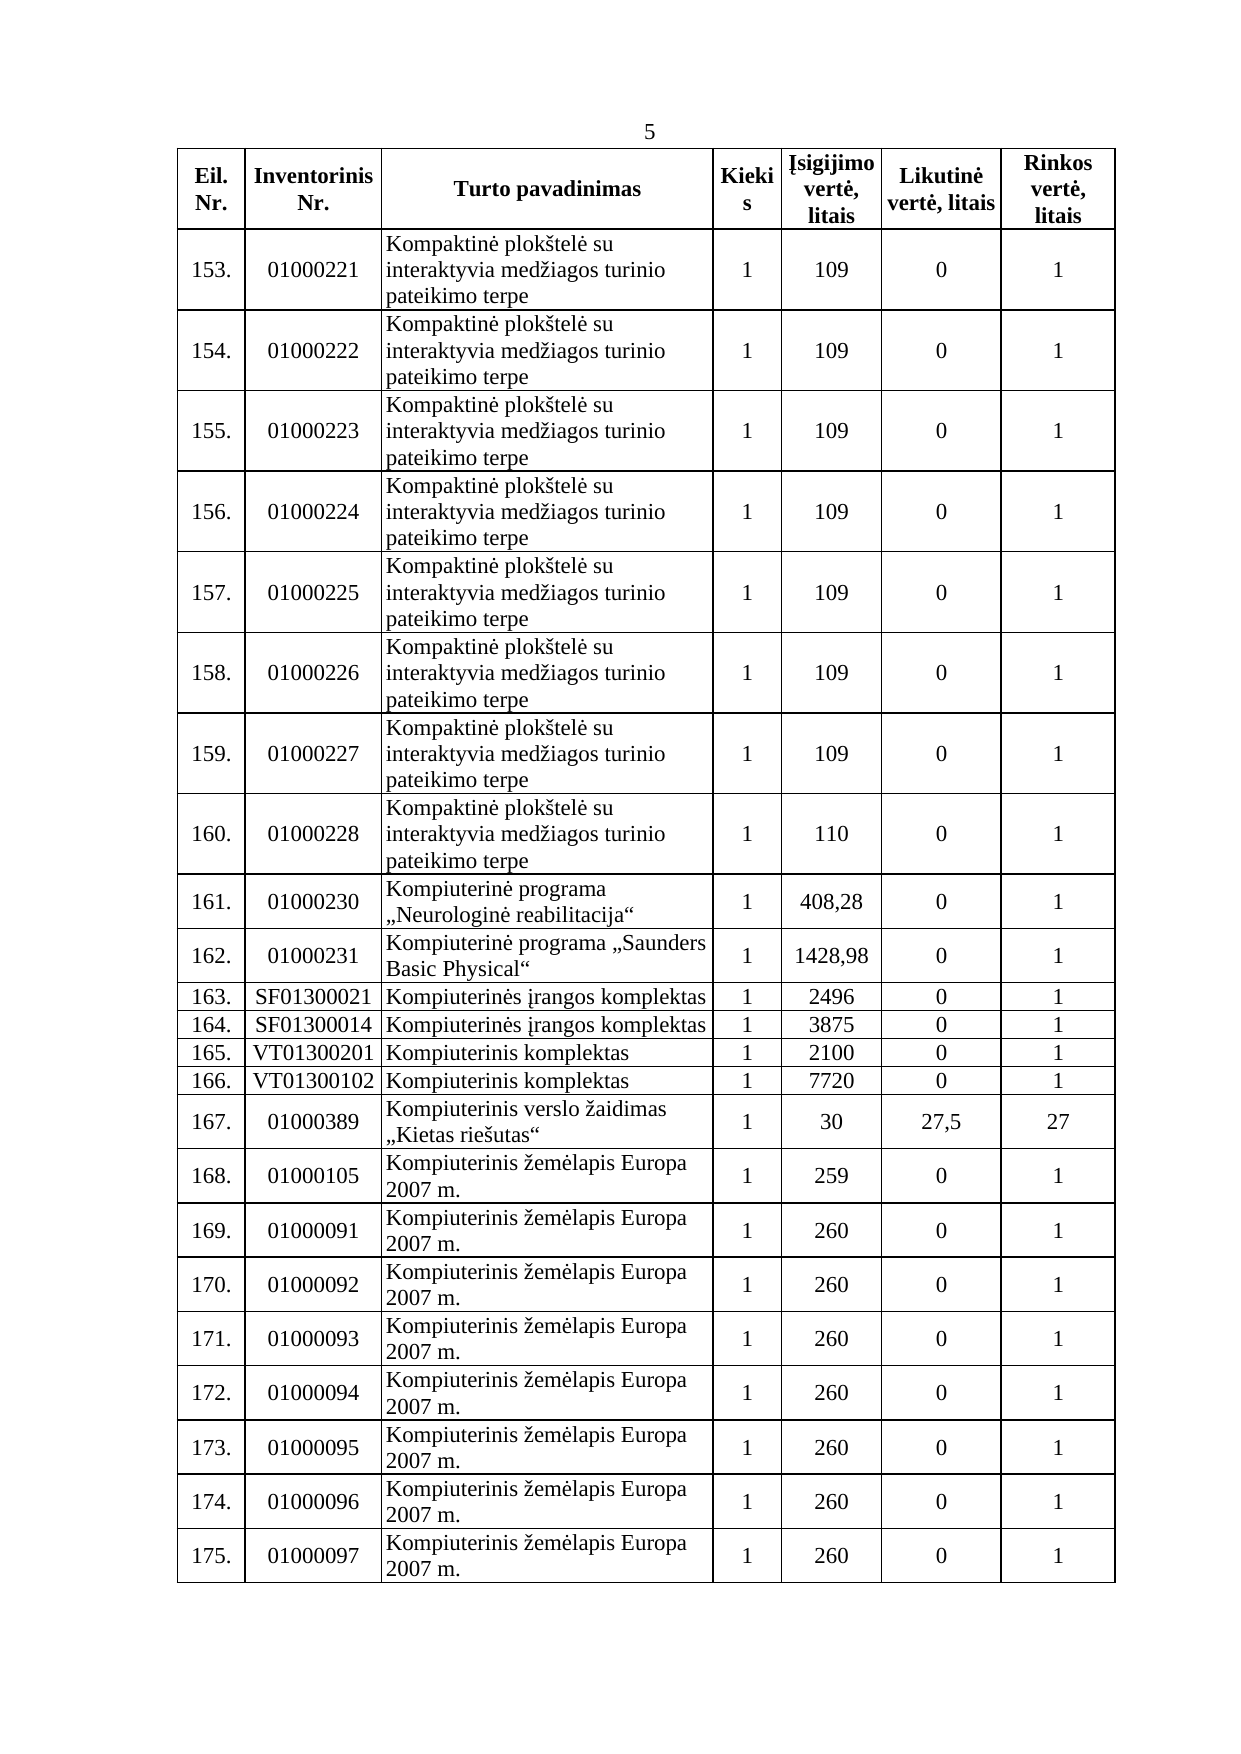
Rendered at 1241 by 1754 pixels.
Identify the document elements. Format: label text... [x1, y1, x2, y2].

table_cell 109 [782, 552, 881, 631]
table_cell 7720 [782, 1067, 881, 1093]
table_cell Kompiuterinis žemėlapis Europa 2007 m. [382, 1258, 712, 1311]
table_cell 01000105 [246, 1149, 381, 1202]
table_cell Kompiuterinės įrangos komplektas [382, 1011, 712, 1038]
table_cell 153. [178, 230, 244, 309]
table_cell 167. [178, 1095, 244, 1148]
table_cell 172. [178, 1366, 244, 1419]
table_cell 0 [882, 794, 1000, 873]
table_cell 1 [1002, 794, 1114, 873]
table_cell 1 [714, 472, 781, 551]
table_cell Kompiuterinis žemėlapis Europa 2007 m. [382, 1421, 712, 1473]
table_cell 1 [1002, 714, 1114, 793]
table_cell 0 [882, 1475, 1000, 1528]
table_cell 27 [1002, 1095, 1114, 1148]
table_cell 1 [1002, 1312, 1114, 1365]
table_cell Kompiuterinis žemėlapis Europa 2007 m. [382, 1529, 712, 1582]
table_cell 0 [882, 472, 1000, 551]
table_cell 01000227 [246, 714, 381, 793]
table_cell 158. [178, 633, 244, 712]
table_cell 01000226 [246, 633, 381, 712]
table_cell 1 [1002, 983, 1114, 1010]
table_cell Kompiuterinis žemėlapis Europa 2007 m. [382, 1204, 712, 1256]
table_cell 162. [178, 929, 244, 982]
table_cell 259 [782, 1149, 881, 1202]
table_cell Kompaktinė plokštelė su interaktyvia medžiagos turinio pateikimo terpe [382, 633, 712, 712]
table_cell 161. [178, 875, 244, 927]
table_cell 0 [882, 1011, 1000, 1038]
table_cell 169. [178, 1204, 244, 1256]
table_cell 1 [714, 1149, 781, 1202]
table_cell 0 [882, 1258, 1000, 1311]
table_cell 154. [178, 311, 244, 389]
table_cell 01000222 [246, 311, 381, 389]
table_cell Kompaktinė plokštelė su interaktyvia medžiagos turinio pateikimo terpe [382, 391, 712, 470]
table_cell 1 [714, 230, 781, 309]
table_cell 1 [1002, 1475, 1114, 1528]
table_cell 0 [882, 1149, 1000, 1202]
table_cell 0 [882, 1312, 1000, 1365]
table_cell 0 [882, 1366, 1000, 1419]
table_cell Kompiuterinė programa „Neurologinė reabilitacija“ [382, 875, 712, 927]
table_cell 0 [882, 1067, 1000, 1093]
table_cell Kompiuterinis žemėlapis Europa 2007 m. [382, 1366, 712, 1419]
table_cell 01000230 [246, 875, 381, 927]
table_cell 01000091 [246, 1204, 381, 1256]
table_cell 109 [782, 311, 881, 389]
table_cell 260 [782, 1475, 881, 1528]
table_header Inventorinis Nr. [246, 149, 381, 228]
table_cell 01000225 [246, 552, 381, 631]
table_cell 173. [178, 1421, 244, 1473]
table_cell 1 [1002, 1421, 1114, 1473]
table_cell 1428,98 [782, 929, 881, 982]
table_cell 109 [782, 391, 881, 470]
table_cell 0 [882, 983, 1000, 1010]
table_cell Kompiuterinis komplektas [382, 1039, 712, 1066]
table_cell 164. [178, 1011, 244, 1038]
table_cell 0 [882, 1421, 1000, 1473]
table_cell Kompiuterinės įrangos komplektas [382, 983, 712, 1010]
table_cell 0 [882, 1039, 1000, 1066]
table_cell 1 [714, 633, 781, 712]
table_cell 01000221 [246, 230, 381, 309]
table_cell 01000097 [246, 1529, 381, 1582]
table_cell Kompaktinė plokštelė su interaktyvia medžiagos turinio pateikimo terpe [382, 230, 712, 309]
table_cell 1 [1002, 1149, 1114, 1202]
table_cell 260 [782, 1366, 881, 1419]
table_cell 01000095 [246, 1421, 381, 1473]
table_cell 109 [782, 633, 881, 712]
table_cell 1 [1002, 1011, 1114, 1038]
table_cell 0 [882, 1204, 1000, 1256]
table_cell 1 [1002, 1258, 1114, 1311]
table_cell 260 [782, 1529, 881, 1582]
table_cell VT01300201 [246, 1039, 381, 1066]
table_cell 171. [178, 1312, 244, 1365]
table_cell VT01300102 [246, 1067, 381, 1093]
table_cell 408,28 [782, 875, 881, 927]
table_cell 109 [782, 472, 881, 551]
table_cell 159. [178, 714, 244, 793]
table_cell Kompiuterinis žemėlapis Europa 2007 m. [382, 1312, 712, 1365]
table_cell 1 [1002, 552, 1114, 631]
table_cell 1 [714, 1258, 781, 1311]
table_cell 175. [178, 1529, 244, 1582]
table_cell 1 [714, 983, 781, 1010]
table_cell 1 [1002, 1366, 1114, 1419]
table_cell 156. [178, 472, 244, 551]
table_cell 2496 [782, 983, 881, 1010]
table_header Eil. Nr. [178, 149, 244, 228]
table_cell 01000094 [246, 1366, 381, 1419]
table_cell 166. [178, 1067, 244, 1093]
table_cell 0 [882, 552, 1000, 631]
table_cell 1 [1002, 875, 1114, 927]
table_cell 260 [782, 1312, 881, 1365]
table_cell 170. [178, 1258, 244, 1311]
table_cell 0 [882, 230, 1000, 309]
table_cell 1 [1002, 633, 1114, 712]
table_cell 1 [1002, 391, 1114, 470]
table_cell 1 [714, 794, 781, 873]
table_header Turto pavadinimas [382, 149, 712, 228]
table_cell 155. [178, 391, 244, 470]
table_cell 1 [714, 311, 781, 389]
table_cell 01000224 [246, 472, 381, 551]
table_cell 1 [714, 929, 781, 982]
table_cell Kompiuterinė programa „Saunders Basic Physical“ [382, 929, 712, 982]
table_cell 3875 [782, 1011, 881, 1038]
table_cell 1 [714, 1312, 781, 1365]
table_cell 260 [782, 1258, 881, 1311]
table_cell 0 [882, 633, 1000, 712]
table_cell 1 [1002, 929, 1114, 982]
table_cell 163. [178, 983, 244, 1010]
table_cell 174. [178, 1475, 244, 1528]
table_cell 01000096 [246, 1475, 381, 1528]
table_header Kiekis [714, 149, 781, 228]
table_cell 109 [782, 230, 881, 309]
table_cell Kompiuterinis verslo žaidimas „Kietas riešutas“ [382, 1095, 712, 1148]
table_cell 109 [782, 714, 881, 793]
table_header Likutinė vertė, litais [882, 149, 1000, 228]
table_cell 27,5 [882, 1095, 1000, 1148]
table_cell 1 [1002, 472, 1114, 551]
table_cell 0 [882, 1529, 1000, 1582]
table_cell Kompaktinė plokštelė su interaktyvia medžiagos turinio pateikimo terpe [382, 714, 712, 793]
table_cell 1 [1002, 1529, 1114, 1582]
table_cell 1 [714, 1095, 781, 1148]
table_header Rinkos vertė, litais [1002, 149, 1114, 228]
table_cell 165. [178, 1039, 244, 1066]
table_cell 1 [714, 1011, 781, 1038]
table_cell 1 [714, 1067, 781, 1093]
table_cell 01000092 [246, 1258, 381, 1311]
table_cell SF01300021 [246, 983, 381, 1010]
table_header Įsigijimo vertė, litais [782, 149, 881, 228]
table_cell 01000093 [246, 1312, 381, 1365]
table_cell SF01300014 [246, 1011, 381, 1038]
table_cell 1 [1002, 1039, 1114, 1066]
table_cell 260 [782, 1204, 881, 1256]
table_cell 1 [1002, 230, 1114, 309]
table_cell 0 [882, 391, 1000, 470]
table_cell 1 [1002, 1067, 1114, 1093]
table_cell 157. [178, 552, 244, 631]
table_cell 1 [1002, 311, 1114, 389]
table_cell Kompaktinė plokštelė su interaktyvia medžiagos turinio pateikimo terpe [382, 794, 712, 873]
table_cell 01000228 [246, 794, 381, 873]
table_cell 0 [882, 929, 1000, 982]
table_cell 01000231 [246, 929, 381, 982]
table_cell 01000223 [246, 391, 381, 470]
table_cell 110 [782, 794, 881, 873]
table_cell Kompaktinė plokštelė su interaktyvia medžiagos turinio pateikimo terpe [382, 472, 712, 551]
table_cell 1 [714, 1529, 781, 1582]
table_cell Kompaktinė plokštelė su interaktyvia medžiagos turinio pateikimo terpe [382, 311, 712, 389]
table_cell 1 [714, 875, 781, 927]
table_cell 0 [882, 714, 1000, 793]
table_cell 1 [714, 1421, 781, 1473]
table_cell 2100 [782, 1039, 881, 1066]
table_cell 0 [882, 311, 1000, 389]
table_cell 1 [714, 391, 781, 470]
table_cell 260 [782, 1421, 881, 1473]
table_cell Kompiuterinis žemėlapis Europa 2007 m. [382, 1475, 712, 1528]
table_cell 1 [714, 1039, 781, 1066]
table_cell 1 [714, 1204, 781, 1256]
table_cell 1 [714, 552, 781, 631]
table_cell 1 [1002, 1204, 1114, 1256]
table_cell 1 [714, 714, 781, 793]
table_cell 168. [178, 1149, 244, 1202]
table_cell Kompaktinė plokštelė su interaktyvia medžiagos turinio pateikimo terpe [382, 552, 712, 631]
table_cell 30 [782, 1095, 881, 1148]
table_cell 1 [714, 1366, 781, 1419]
table_cell Kompiuterinis žemėlapis Europa 2007 m. [382, 1149, 712, 1202]
table_cell 01000389 [246, 1095, 381, 1148]
table_cell Kompiuterinis komplektas [382, 1067, 712, 1093]
table_cell 0 [882, 875, 1000, 927]
table_cell 160. [178, 794, 244, 873]
table_cell 1 [714, 1475, 781, 1528]
